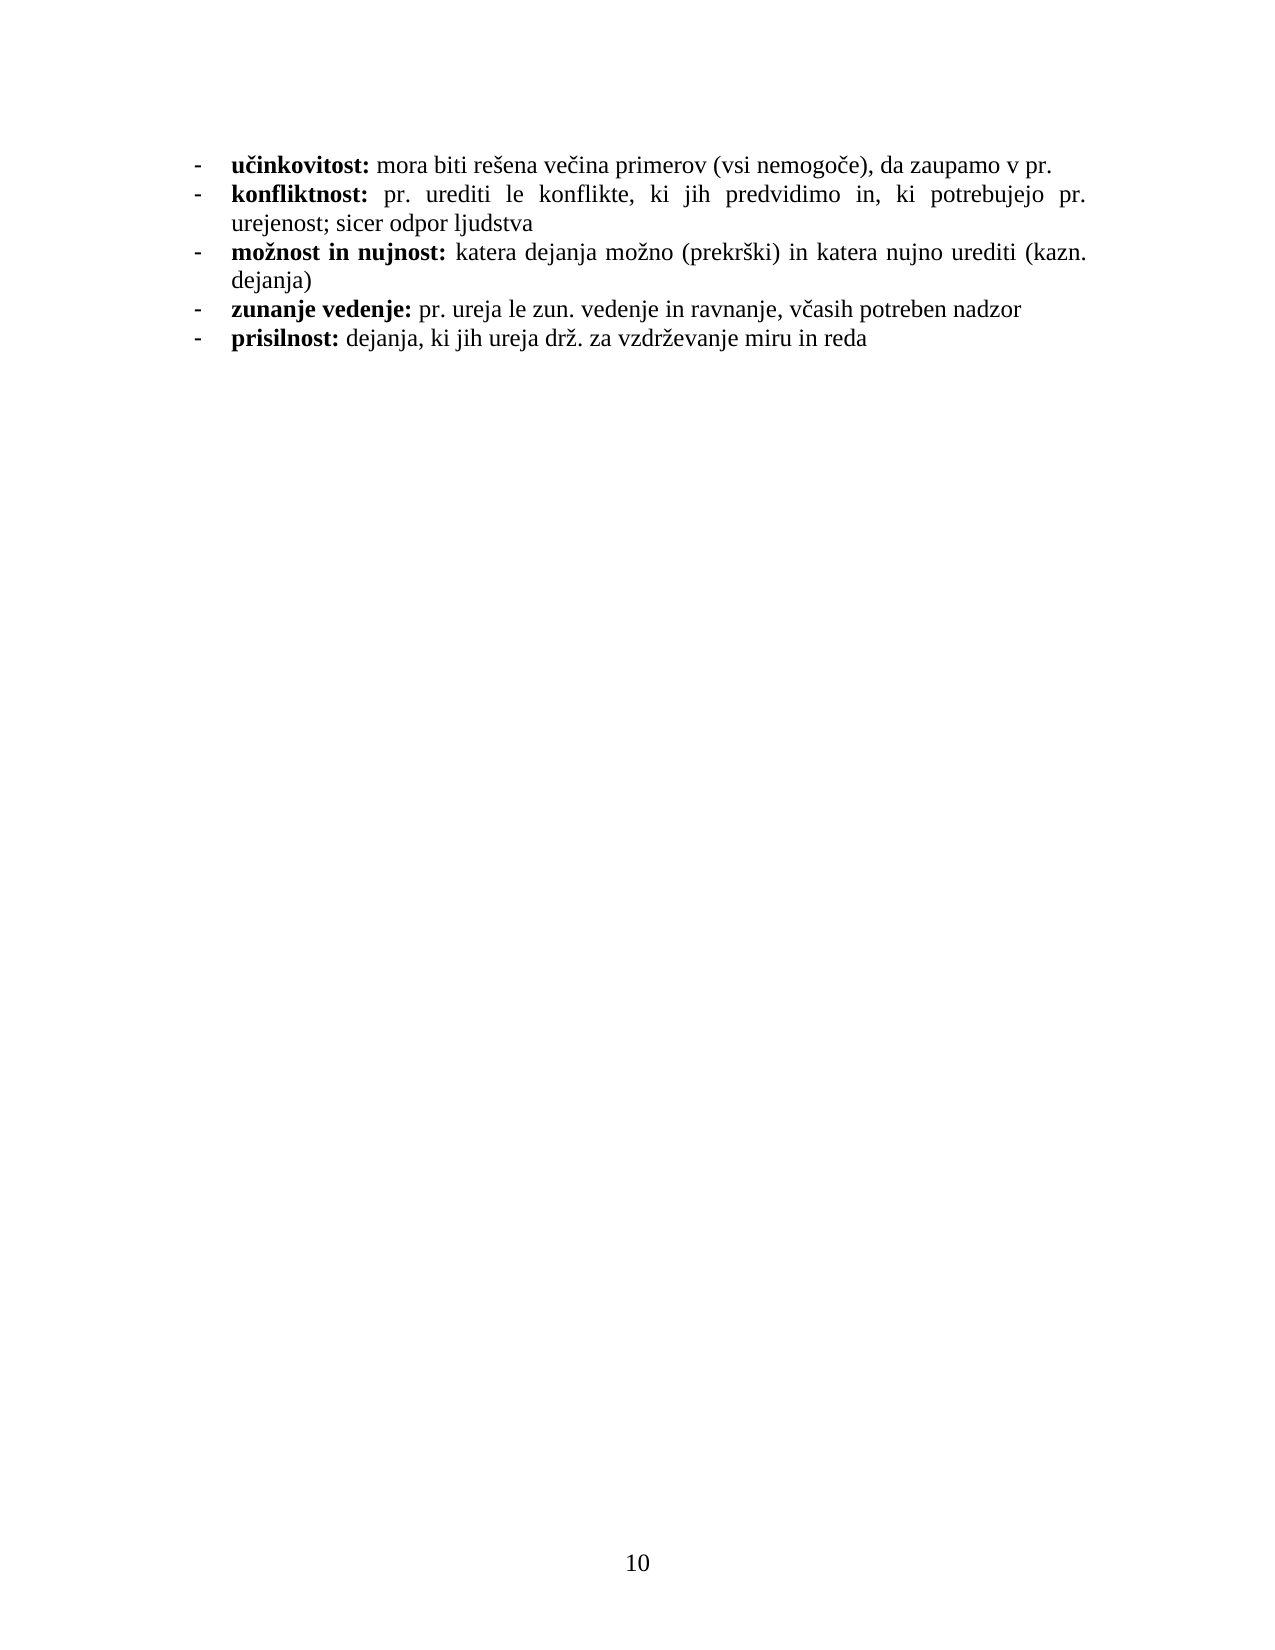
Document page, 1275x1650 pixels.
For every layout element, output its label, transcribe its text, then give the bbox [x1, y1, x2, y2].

list prisilnost: dejanja, ki jih ureja drž. za vzdrževanje miru in reda [194, 323, 1087, 352]
list učinkovitost: mora biti rešena večina primerov (vsi nemogoče), da zaupamo v pr. [194, 150, 1087, 179]
list možnost in nujnost: katera dejanja možno (prekrški) in katera nujno urediti (kazn. dejanja) [194, 236, 1087, 294]
list konfliktnost: pr. urediti le konflikte, ki jih predvidimo in, ki potrebujejo pr. urejenost; sicer odpor ljudstva [194, 179, 1087, 236]
list zunanje vedenje: pr. ureja le zun. vedenje in ravnanje, včasih potreben nadzor [194, 294, 1087, 323]
